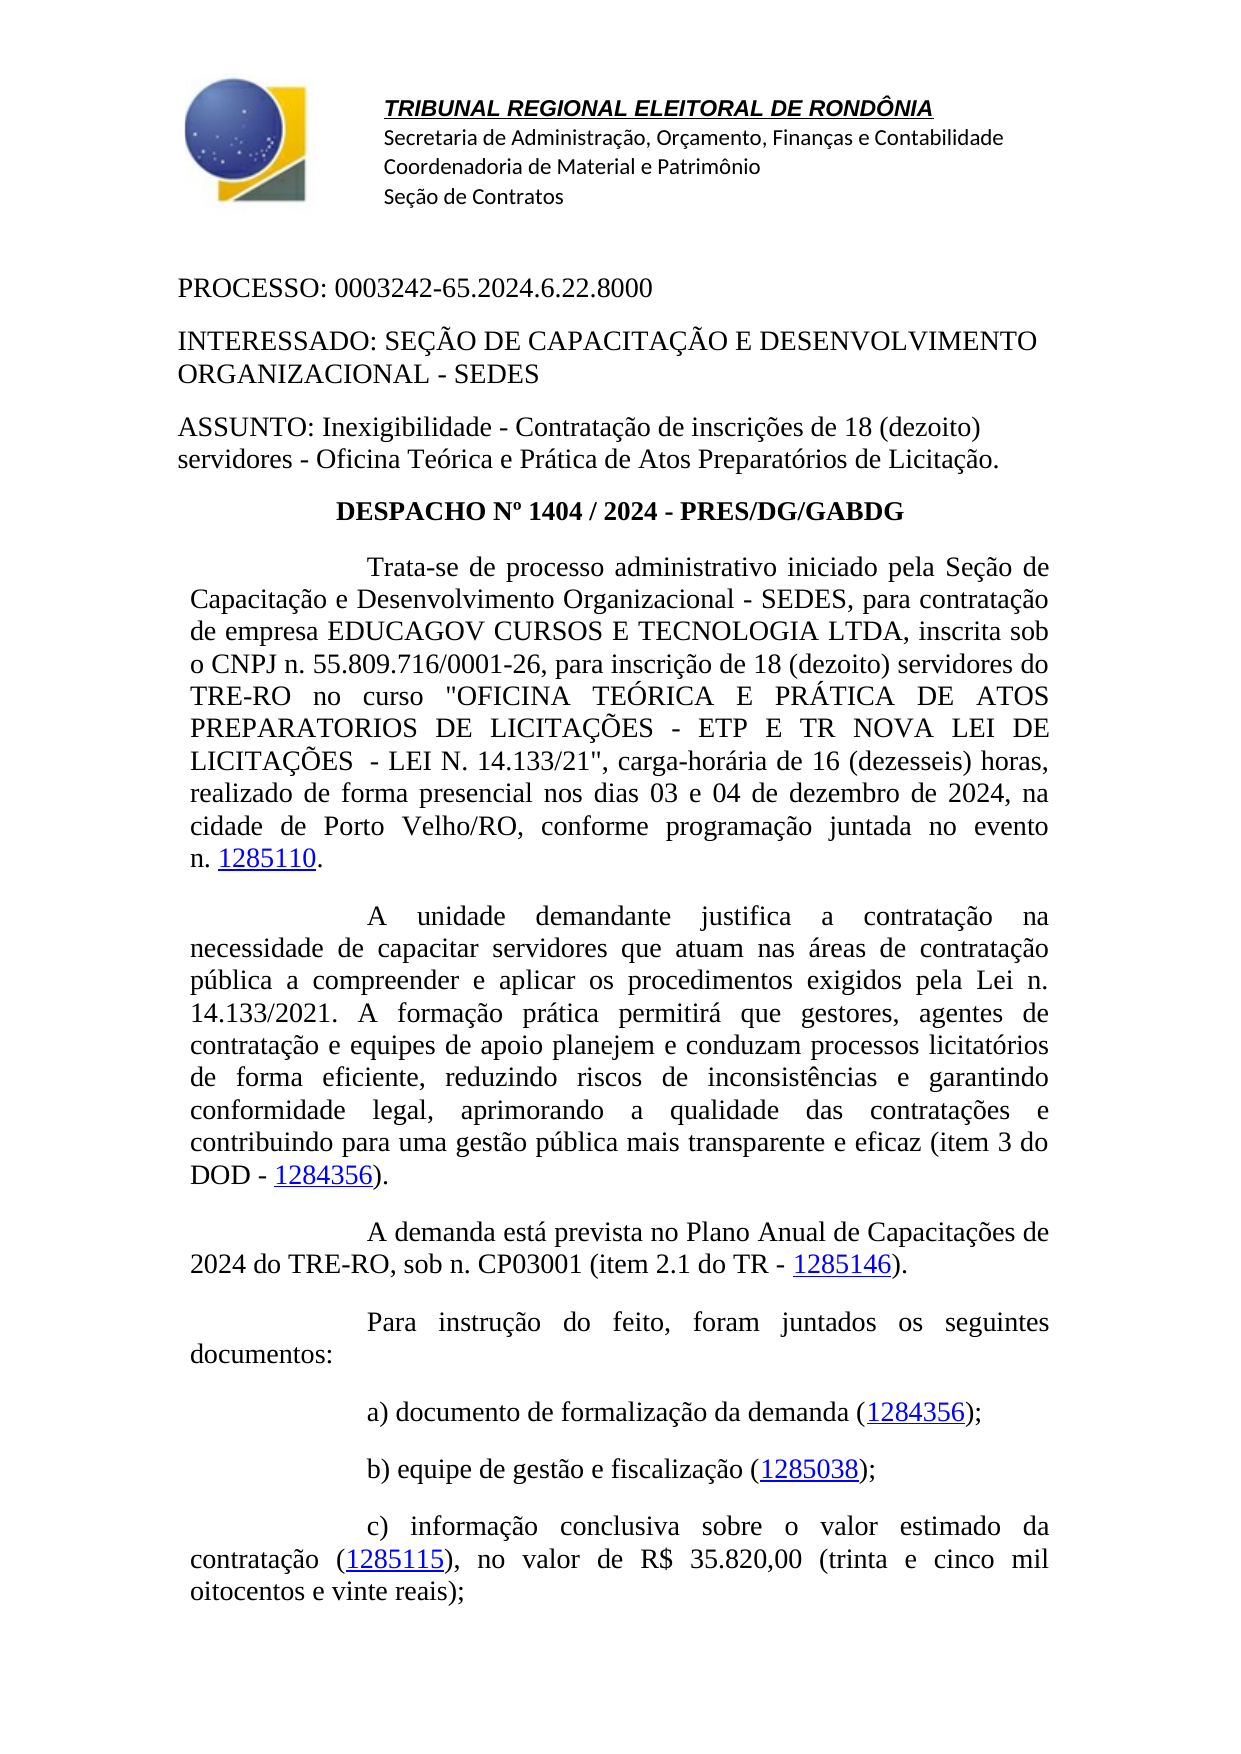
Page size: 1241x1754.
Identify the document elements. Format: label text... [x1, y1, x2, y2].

text Trata-se de processo administrativo iniciado pela Seção de Capacitação e Desenvolvimento Organizacional - SEDES, para contratação de empresa EDUCAGOV CURSOS E TECNOLOGIA LTDA, inscrita sob o CNPJ n. 55.809.716/0001-26, para inscrição de 18 (dezoito) servidores do TRE-RO no curso "OFICINA TEÓRICA E PRÁTICA DE ATOS PREPARATORIOS DE LICITAÇÕES - ETP E TR NOVA LEI DE LICITAÇÕES - LEI N. 14.133/21", carga-horária de 16 (dezesseis) horas, realizado de forma presencial nos dias 03 e 04 de dezembro de 2024, na cidade de Porto Velho/RO, conforme programação juntada no evento n. 1285110. [190, 549, 1051, 873]
text Para instrução do feito, foram juntados os seguintes documentos: [190, 1305, 1051, 1370]
text A unidade demandante justifica a contratação na necessidade de capacitar servidores que atuam nas áreas de contratação pública a compreender e aplicar os procedimentos exigidos pela Lei n. 14.133/2021. A formação prática permitirá que gestores, agentes de contratação e equipes de apoio planejem e conduzam processos licitatórios de forma eficiente, reduzindo riscos de inconsistências e garantindo conformidade legal, aprimorando a qualidade das contratações e contribuindo para uma gestão pública mais transparente e eficaz (item 3 do DOD - 1284356). [190, 898, 1051, 1190]
text a) documento de formalização da demanda (1284356); [190, 1395, 1051, 1427]
text ASSUNTO: Inexigibilidade - Contratação de inscrições de 18 (dezoito) servidores - Oficina Teórica e Prática de Atos Preparatórios de Licitação. [177, 410, 1063, 475]
text Despacho Nº 1404 / 2024 - PRES/DG/GABDG [177, 496, 1063, 527]
text c) informação conclusiva sobre o valor estimado da contratação (1285115), no valor de R$ 35.820,00 (trinta e cinco mil oitocentos e vinte reais); [190, 1509, 1051, 1607]
text INTERESSADO: SEÇÃO DE CAPACITAÇÃO E DESENVOLVIMENTO ORGANIZACIONAL - SEDES [177, 324, 1063, 389]
text A demanda está prevista no Plano Anual de Capacitações de 2024 do TRE-RO, sob n. CP03001 (item 2.1 do TR - 1285146). [190, 1215, 1051, 1280]
text b) equipe de gestão e fiscalização (1285038); [190, 1452, 1051, 1484]
text PROCESSO: 0003242-65.2024.6.22.8000 [177, 271, 1063, 303]
